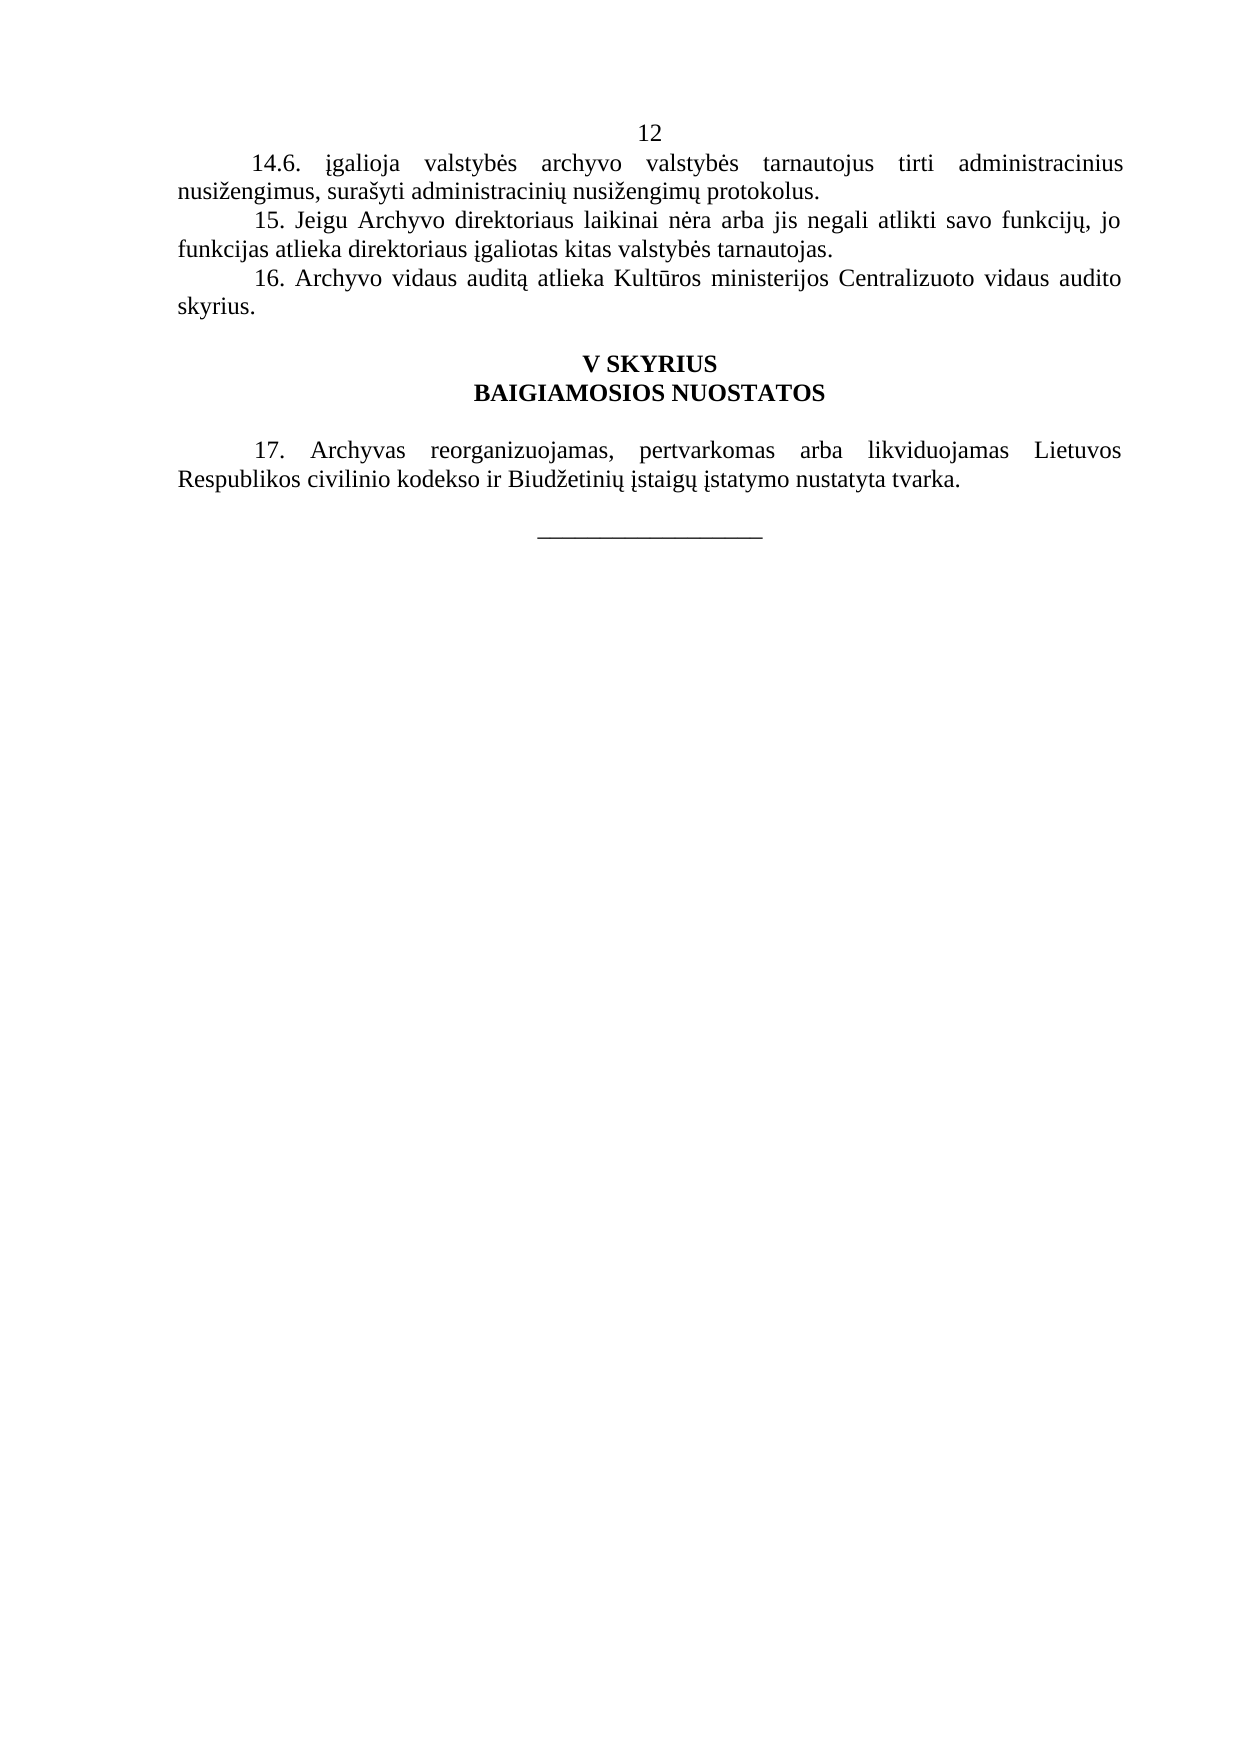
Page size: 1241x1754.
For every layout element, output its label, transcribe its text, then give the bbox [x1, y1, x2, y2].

text BAIGIAMOSIOS NUOSTATOS [177, 378, 1122, 406]
text 17. Archyvas reorganizuojamas, pertvarkomas arba likviduojamas Lietuvos Respublikos civilinio kodekso ir Biudžetinių įstaigų įstatymo nustatyta tvarka. [177, 435, 1122, 493]
text 16. Archyvo vidaus auditą atlieka Kultūros ministerijos Centralizuoto vidaus audito skyrius. [177, 263, 1122, 320]
text V SKYRIUS [177, 349, 1122, 378]
text 14.6. įgalioja valstybės archyvo valstybės tarnautojus tirti administracinius nusižengimus, surašyti administracinių nusižengimų protokolus. [177, 148, 1124, 205]
text –––––––––––––––––– [177, 521, 1122, 550]
text 15. Jeigu Archyvo direktoriaus laikinai nėra arba jis negali atlikti savo funkcijų, jo funkcijas atlieka direktoriaus įgaliotas kitas valstybės tarnautojas. [177, 205, 1122, 263]
